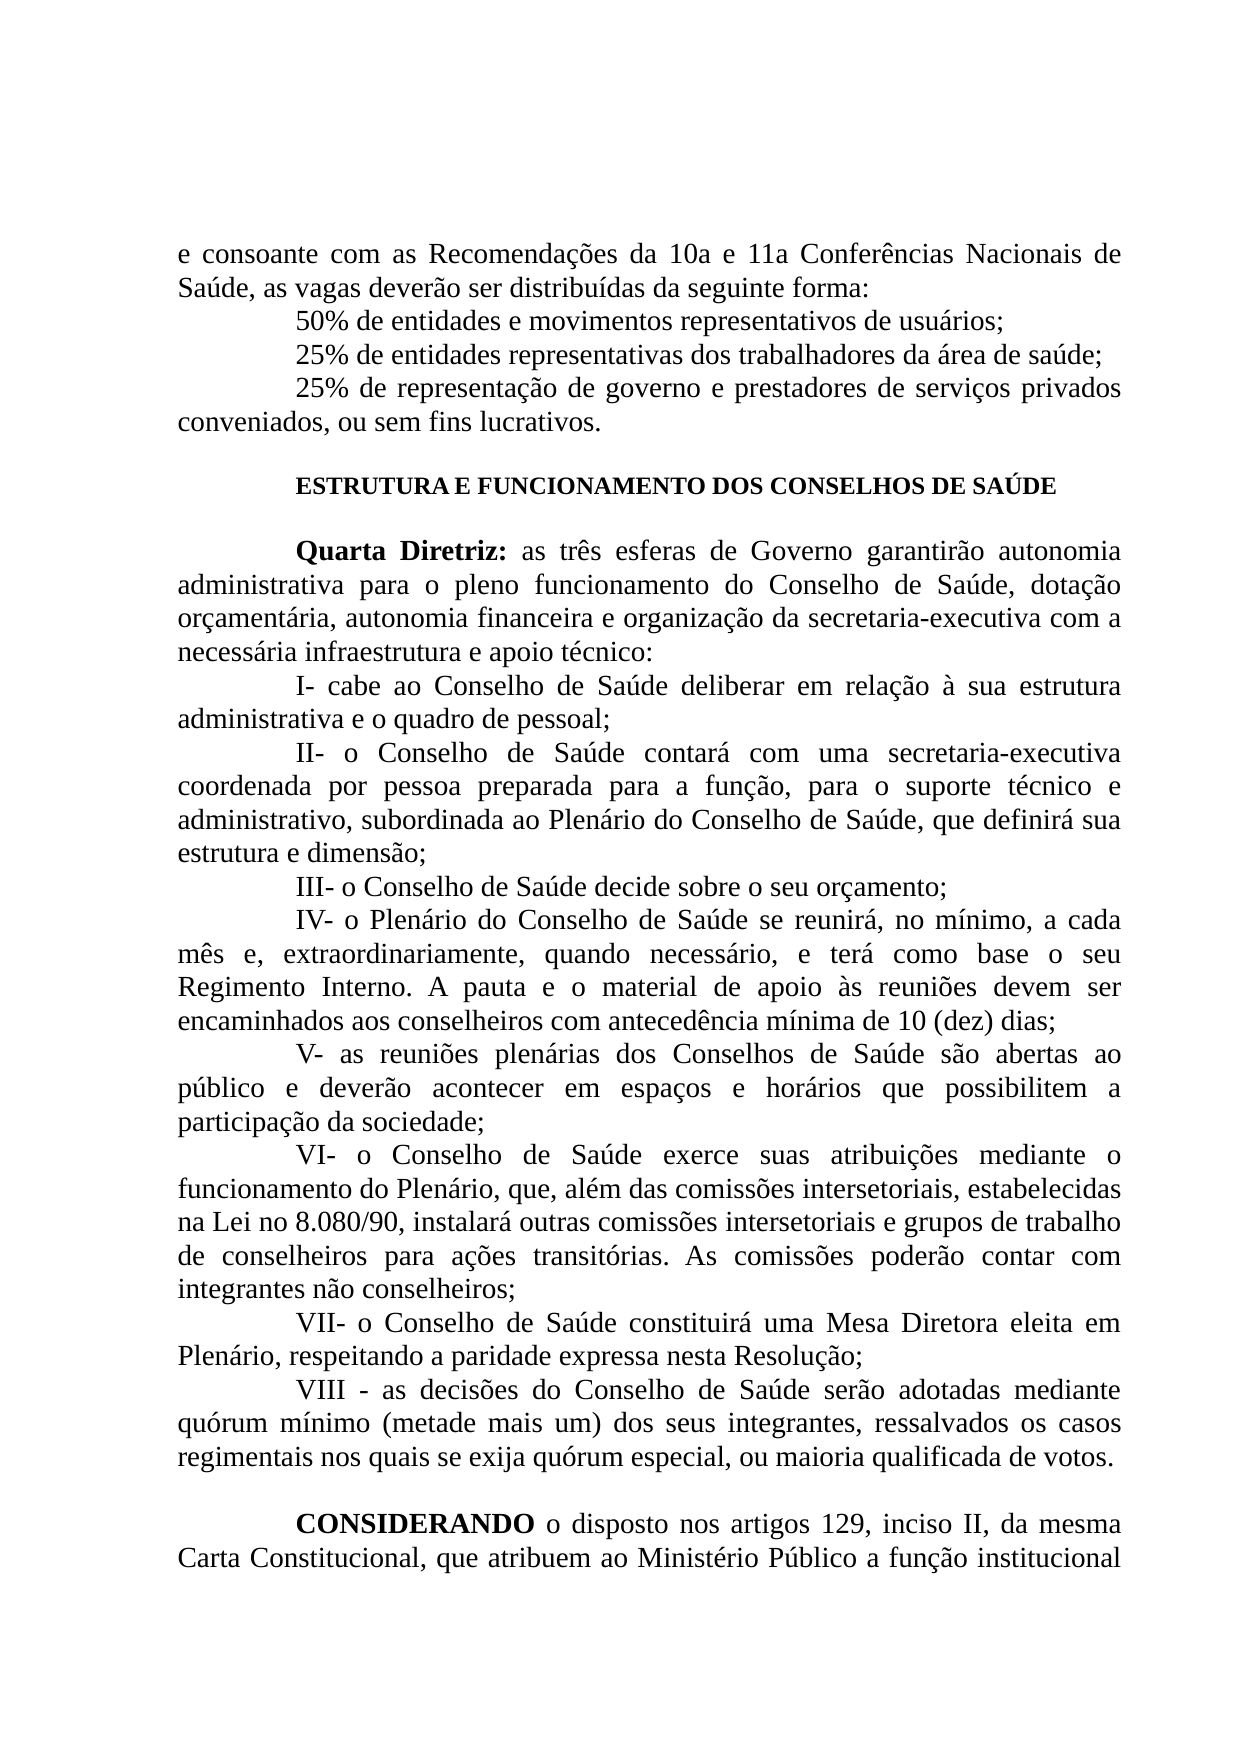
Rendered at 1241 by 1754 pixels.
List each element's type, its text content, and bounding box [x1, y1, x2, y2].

text VI- o Conselho de Saúde exerce suas atribuições mediante o funcionamento do Plenário, que, além das comissões intersetoriais, estabelecidas na Lei no 8.080/90, instalará outras comissões intersetoriais e grupos de trabalho de conselheiros para ações transitórias. As comissões poderão contar com integrantes não conselheiros; [177, 1137, 1122, 1305]
text III- o Conselho de Saúde decide sobre o seu orçamento; [177, 869, 1122, 902]
text IV- o Plenário do Conselho de Saúde se reunirá, no mínimo, a cada mês e, extraordinariamente, quando necessário, e terá como base o seu Regimento Interno. A pauta e o material de apoio às reuniões devem ser encaminhados aos conselheiros com antecedência mínima de 10 (dez) dias; [177, 902, 1122, 1037]
text 25% de entidades representativas dos trabalhadores da área de saúde; [177, 337, 1122, 371]
text CONSIDERANDO o disposto nos artigos 129, inciso II, da mesma Carta Constitucional, que atribuem ao Ministério Público a função institucional [177, 1506, 1122, 1573]
text V- as reuniões plenárias dos Conselhos de Saúde são abertas ao público e deverão acontecer em espaços e horários que possibilitem a participação da sociedade; [177, 1037, 1122, 1137]
text e consoante com as Recomendações da 10a e 11a Conferências Nacionais de Saúde, as vagas deverão ser distribuídas da seguinte forma: [177, 236, 1122, 303]
text 25% de representação de governo e prestadores de serviços privados conveniados, ou sem fins lucrativos. [177, 371, 1122, 438]
text Quarta Diretriz: as três esferas de Governo garantirão autonomia administrativa para o pleno funcionamento do Conselho de Saúde, dotação orçamentária, autonomia financeira e organização da secretaria-executiva com a necessária infraestrutura e apoio técnico: [177, 533, 1122, 668]
text II- o Conselho de Saúde contará com uma secretaria-executiva coordenada por pessoa preparada para a função, para o suporte técnico e administrativo, subordinada ao Plenário do Conselho de Saúde, que definirá sua estrutura e dimensão; [177, 735, 1122, 869]
text I- cabe ao Conselho de Saúde deliberar em relação à sua estrutura administrativa e o quadro de pessoal; [177, 668, 1122, 735]
text VIII - as decisões do Conselho de Saúde serão adotadas mediante quórum mínimo (metade mais um) dos seus integrantes, ressalvados os casos regimentais nos quais se exija quórum especial, ou maioria qualificada de votos. [177, 1372, 1122, 1473]
text VII- o Conselho de Saúde constituirá uma Mesa Diretora eleita em Plenário, respeitando a paridade expressa nesta Resolução; [177, 1305, 1122, 1372]
text 50% de entidades e movimentos representativos de usuários; [177, 303, 1122, 337]
text ESTRUTURA E FUNCIONAMENTO DOS CONSELHOS DE SAÚDE [177, 471, 1122, 500]
